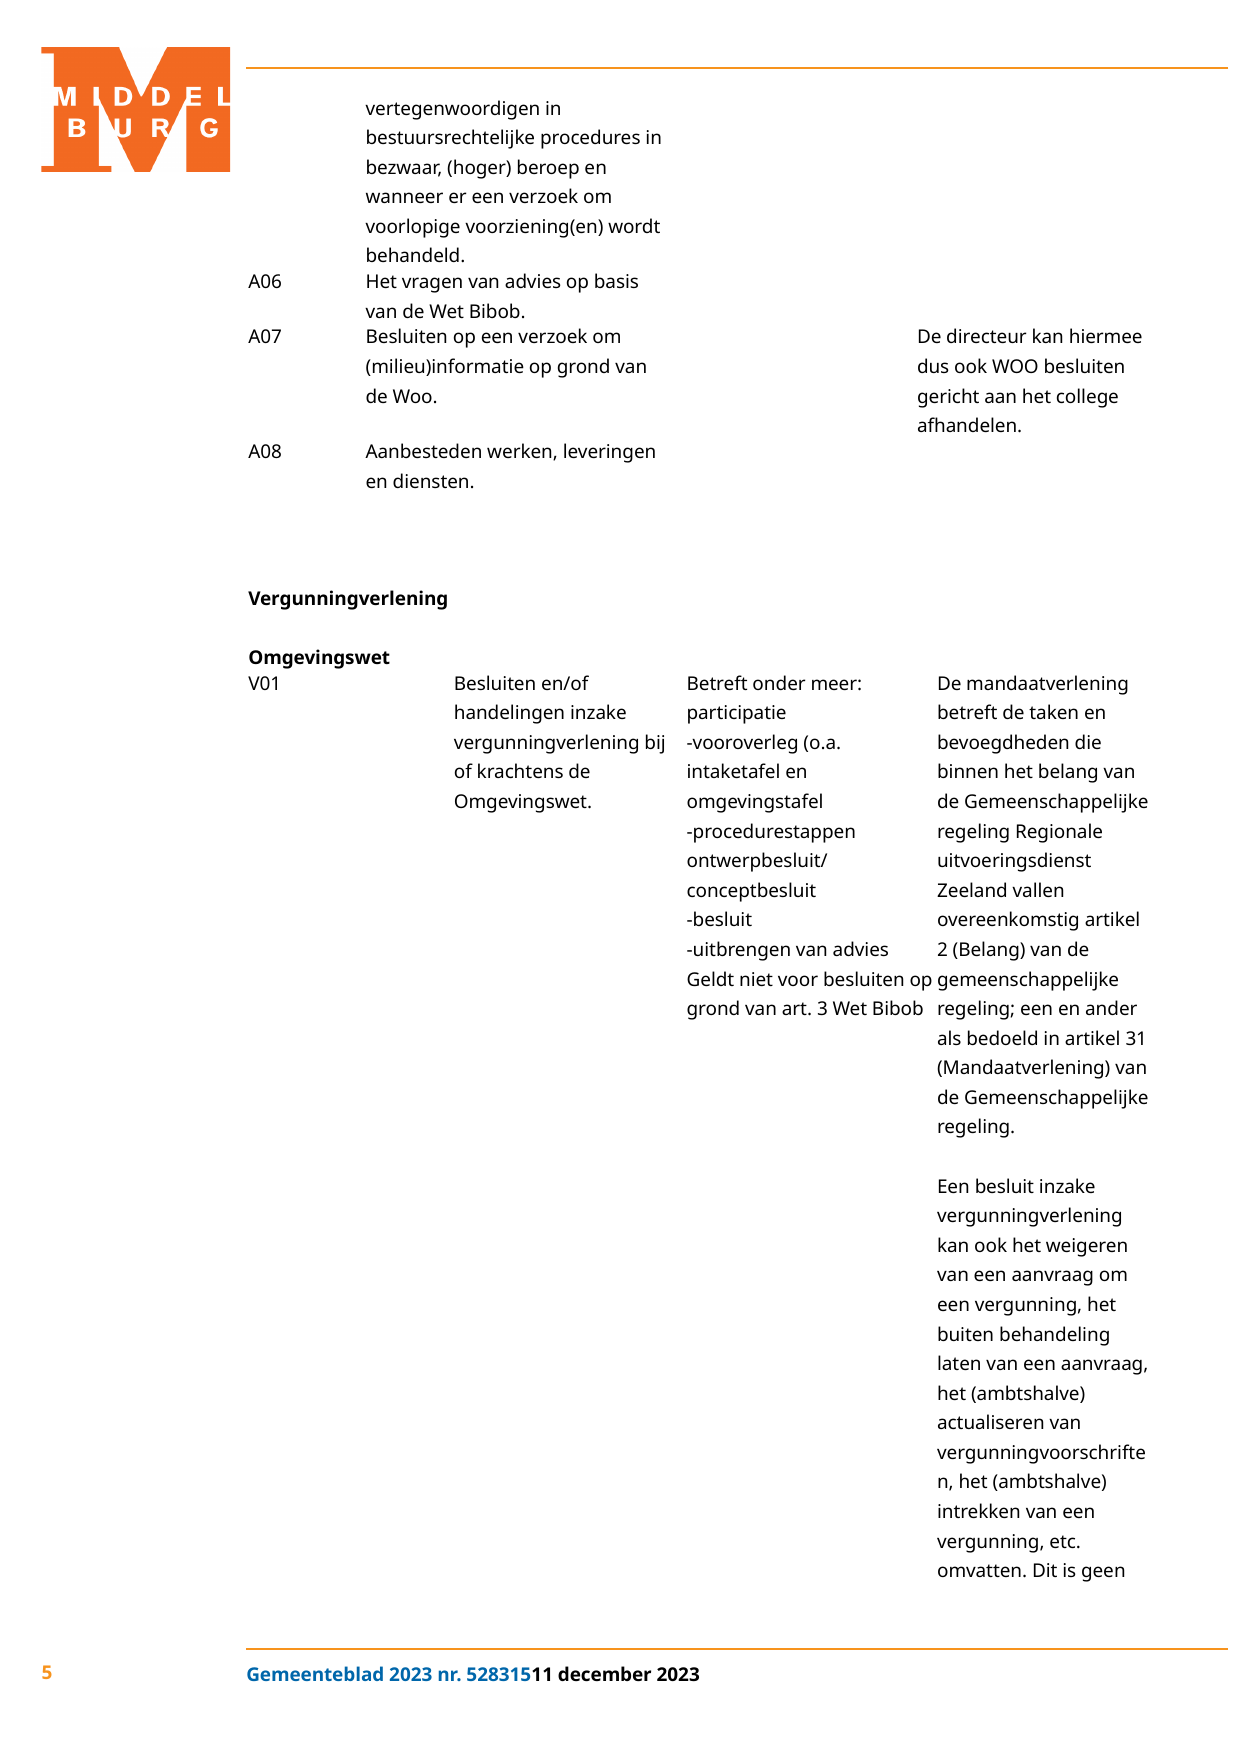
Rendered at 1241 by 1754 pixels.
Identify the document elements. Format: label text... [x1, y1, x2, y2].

table_cell A08 [248, 438, 365, 493]
picture [41, 47, 231, 172]
table_cell Besluiten op een verzoek om (milieu)informatie op grond van de Woo. [365, 324, 667, 438]
table_cell [667, 269, 917, 324]
table_cell Het vragen van advies op basis van de Wet Bibob. [365, 269, 667, 324]
table_cell [248, 95, 365, 268]
table_cell [667, 95, 917, 268]
table_cell De mandaatverlening betreft de taken en bevoegdheden die binnen het belang van de Gemeenschappelijke regeling Regionale uitvoeringsdienst Zeeland vallen overeenkomstig artikel 2 (Belang) van de gemeenschappelijke regeling; een en ander als bedoeld in artikel 31 (Mandaatverlening) van de Gemeenschappelijke regeling. Een besluit inzake vergunningverlening kan ook het weigeren van een aanvraag om een vergunning, het buiten behandeling laten van een aanvraag, het (ambtshalve) actualiseren van vergunningvoorschriften, het (ambtshalve) intrekken van een vergunning, etc. omvatten. Dit is geen [937, 670, 1152, 1583]
table_header Vergunningverlening [248, 586, 1152, 611]
table_cell Aanbesteden werken, leveringen en diensten. [365, 438, 667, 493]
table_cell Betreft onder meer: participatie -vooroverleg (o.a. intaketafel en omgevingstafel -procedurestappen ontwerpbesluit/conceptbesluit -besluit -uitbrengen van advies Geldt niet voor besluiten op grond van art. 3 Wet Bibob [686, 670, 937, 1583]
table_cell V01 [248, 670, 454, 1583]
table_cell De directeur kan hiermee dus ook WOO besluiten gericht aan het college afhandelen. [917, 324, 1152, 438]
table_cell [667, 324, 917, 438]
table_cell [667, 438, 917, 493]
table_cell [917, 95, 1152, 268]
table_cell Besluiten en/of handelingen inzake vergunningverlening bij of krachtens de Omgevingswet. [454, 670, 686, 1583]
table_cell A06 [248, 269, 365, 324]
table_cell [917, 269, 1152, 324]
table_cell A07 [248, 324, 365, 438]
table_cell [917, 438, 1152, 493]
table_header Omgevingswet [248, 644, 1152, 670]
table_cell vertegenwoordigen in bestuursrechtelijke procedures in bezwaar, (hoger) beroep en wanneer er een verzoek om voorlopige voorziening(en) wordt behandeld. [365, 95, 667, 268]
